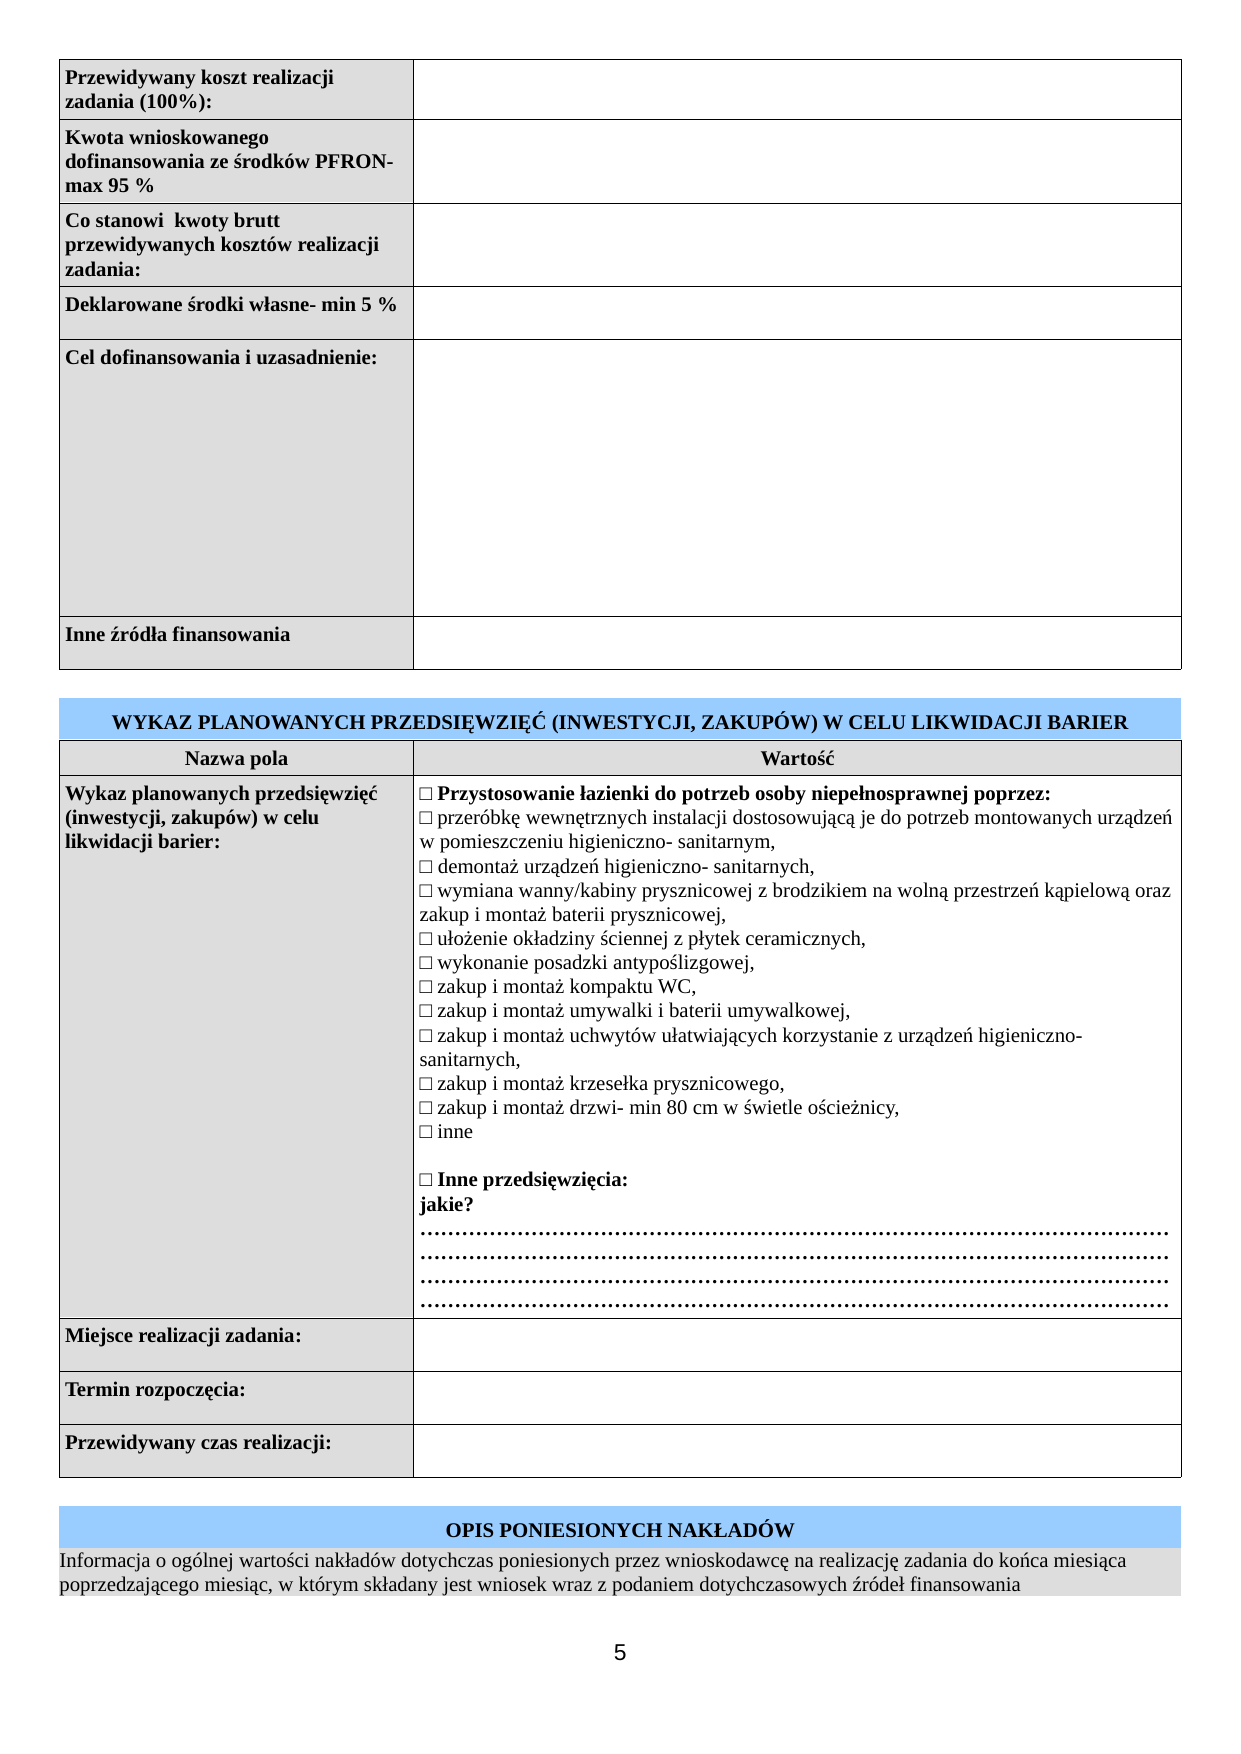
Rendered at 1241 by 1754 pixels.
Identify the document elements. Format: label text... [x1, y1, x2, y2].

table_cell [414, 60, 1181, 119]
table_cell [414, 1425, 1181, 1477]
table_cell Miejsce realizacji zadania: [60, 1319, 413, 1371]
table_cell Termin rozpoczęcia: [60, 1372, 413, 1424]
table_cell [414, 1372, 1181, 1424]
table_cell [414, 287, 1181, 339]
text Informacja o ogólnej wartości nakładów dotychczas poniesionych przez wnioskodawcę na realizację zadania do końca miesiąca poprzedzającego miesiąc, w którym składany jest wniosek wraz z podaniem dotychczasowych źródeł finansowania [59, 1548, 1181, 1596]
table_cell [414, 1319, 1181, 1371]
table_cell Co stanowi kwoty brutt przewidywanych kosztów realizacji zadania: [60, 204, 413, 286]
table_cell Cel dofinansowania i uzasadnienie: [60, 340, 413, 616]
table_cell □ Przystosowanie łazienki do potrzeb osoby niepełnosprawnej poprzez: □ przeróbkę wewnętrznych instalacji dostosowującą je do potrzeb montowanych urządzeń w pomieszczeniu higieniczno- sanitarnym, □ demontaż urządzeń higieniczno- sanitarnych, □ wymiana wanny/kabiny prysznicowej z brodzikiem na wolną przestrzeń kąpielową oraz zakup i montaż baterii prysznicowej, □ ułożenie okładziny ściennej z płytek ceramicznych, □ wykonanie posadzki antypoślizgowej, □ zakup i montaż kompaktu WC, □ zakup i montaż umywalki i baterii umywalkowej, □ zakup i montaż uchwytów ułatwiających korzystanie z urządzeń higieniczno- sanitarnych, □ zakup i montaż krzesełka prysznicowego, □ zakup i montaż drzwi- min 80 cm w świetle ościeżnicy, □ inne □ Inne przedsięwzięcia: jakie?……………………………………………………………………………………………………………………………………………………………………………………………… ……………………………………………………………………………………………… ……………………………………………………………………………………………… [414, 776, 1181, 1317]
table_header Wartość [414, 741, 1181, 775]
table_cell Przewidywany koszt realizacji zadania (100%): [60, 60, 413, 119]
table_cell Inne źródła finansowania [60, 617, 413, 669]
table_cell Deklarowane środki własne- min 5 % [60, 287, 413, 339]
table_cell [414, 617, 1181, 669]
table_cell [414, 204, 1181, 286]
subtitle WYKAZ PLANOWANYCH PRZEDSIĘWZIĘĆ (INWESTYCJI, ZAKUPÓW) W CELU LIKWIDACJI BARIER [59, 698, 1181, 739]
table_cell Wykaz planowanych przedsięwzięć (inwestycji, zakupów) w celu likwidacji barier: [60, 776, 413, 1317]
subtitle OPIS PONIESIONYCH NAKŁADÓW [59, 1506, 1181, 1548]
table_cell Kwota wnioskowanego dofinansowania ze środków PFRON- max 95 % [60, 120, 413, 202]
table_header Nazwa pola [60, 741, 413, 775]
table_cell Przewidywany czas realizacji: [60, 1425, 413, 1477]
table_cell [414, 340, 1181, 616]
table_cell [414, 120, 1181, 202]
